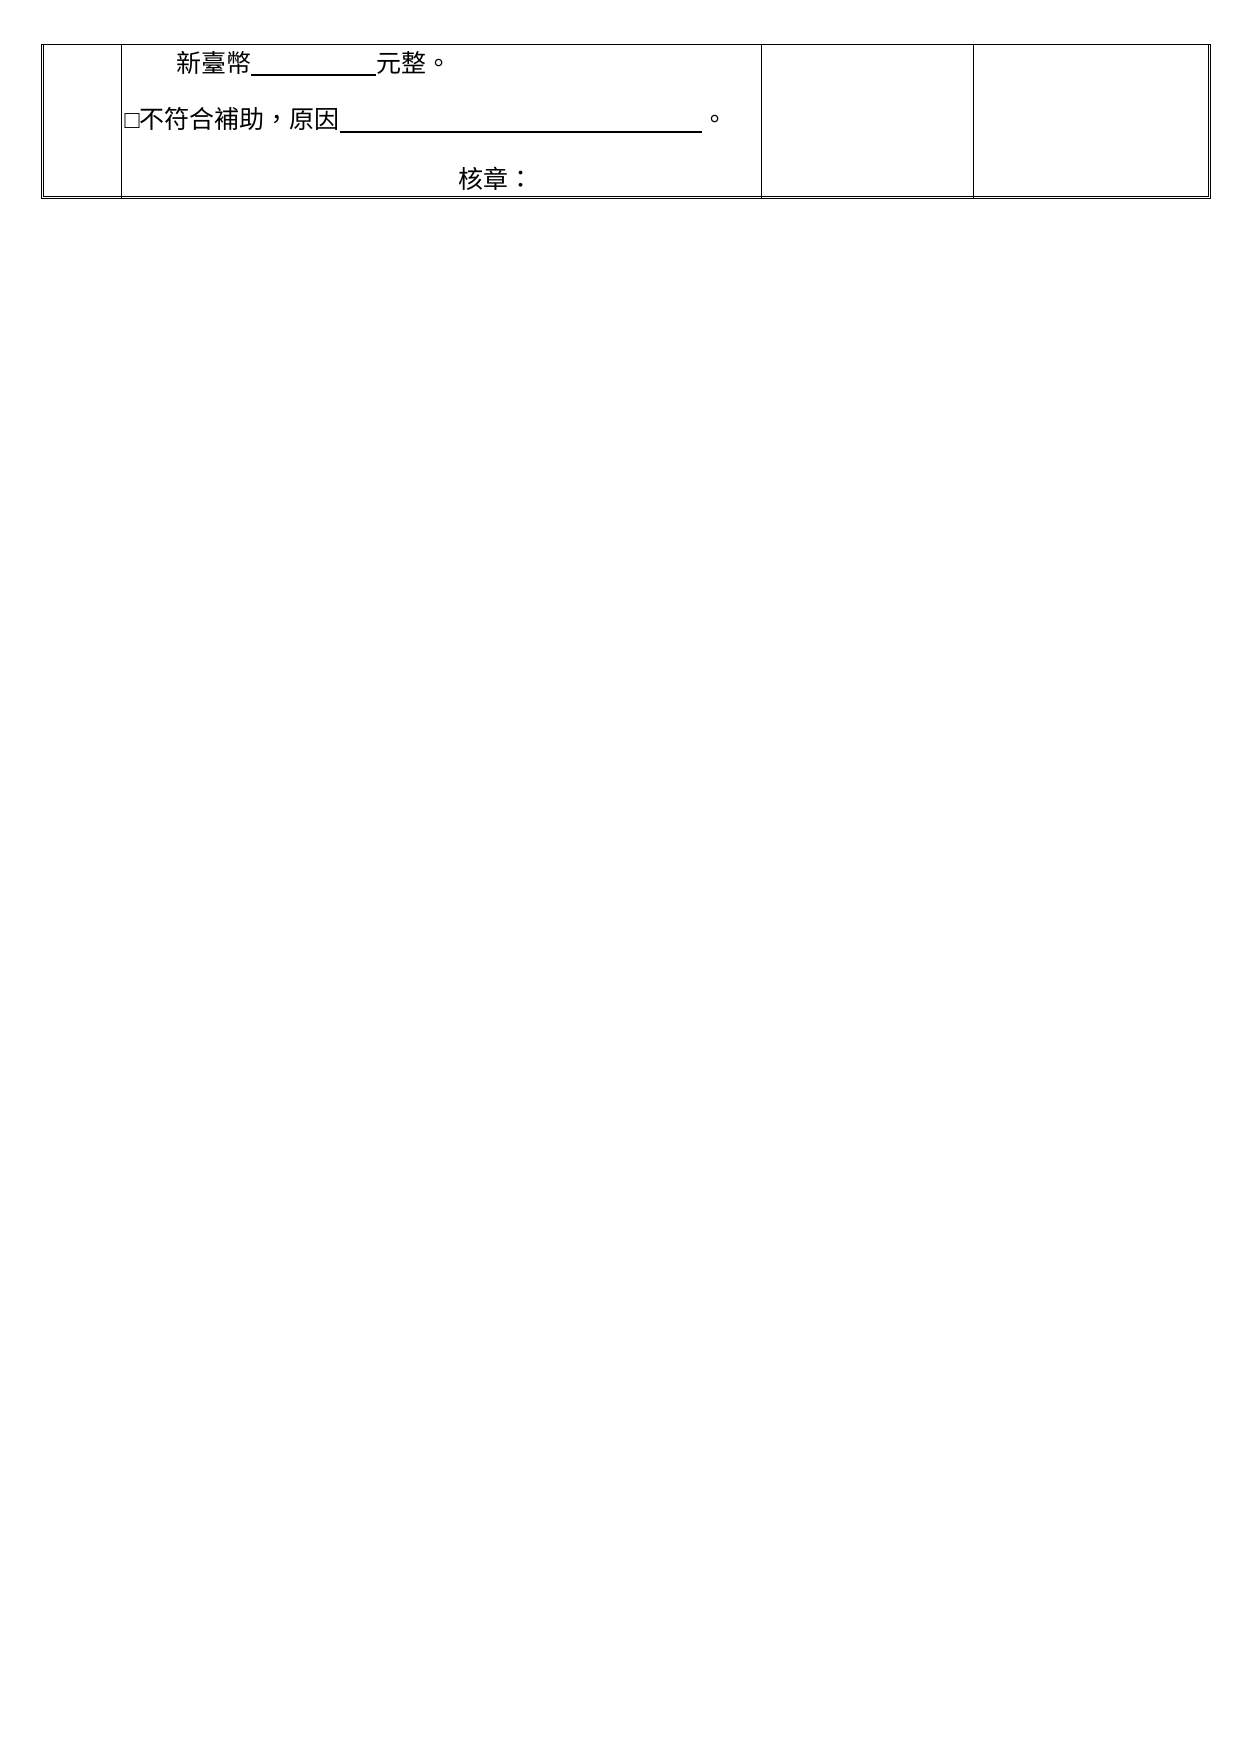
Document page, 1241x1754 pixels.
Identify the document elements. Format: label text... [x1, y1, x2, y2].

table_cell 新臺幣 元整。 □不符合補助，原因 。 核章： [122, 45, 761, 196]
table_cell [44, 45, 121, 196]
table_cell [762, 45, 973, 196]
table_cell [974, 45, 1208, 196]
